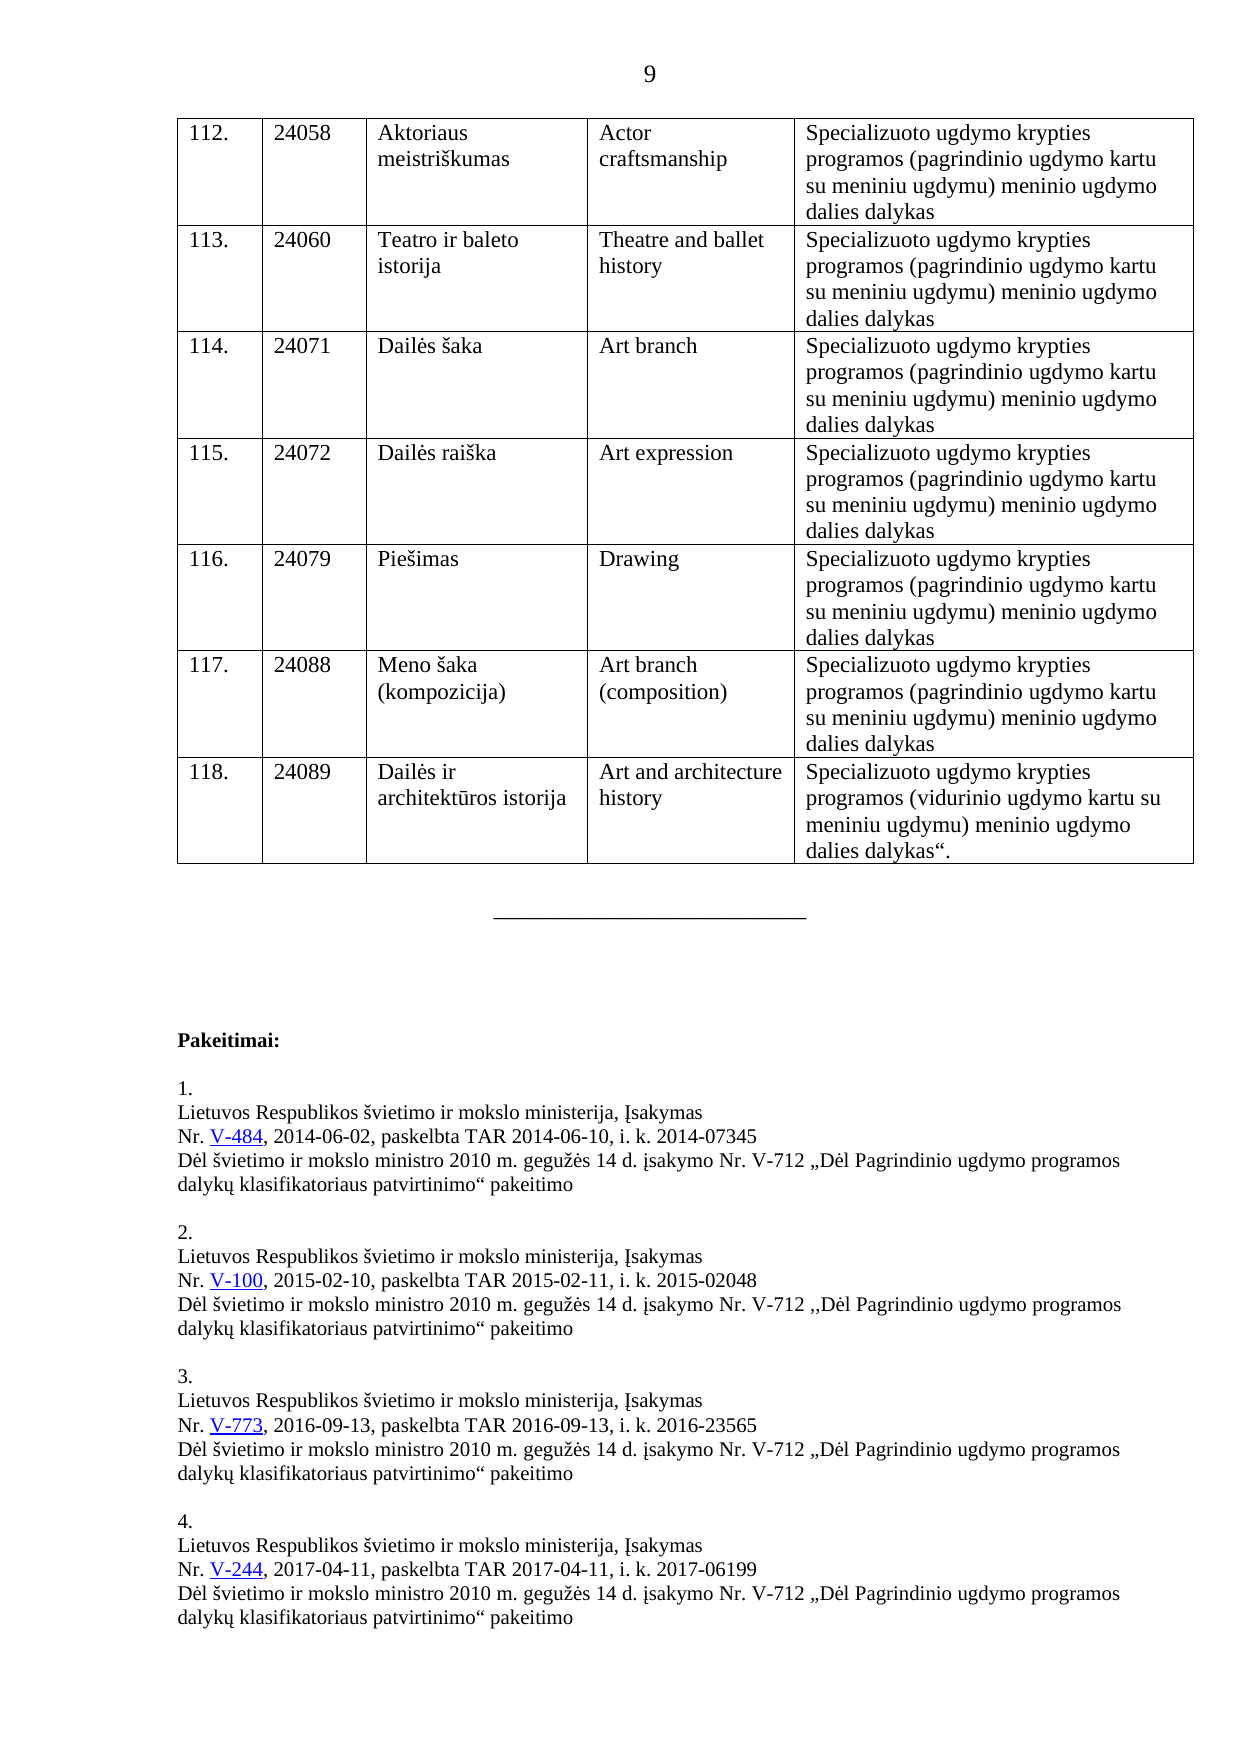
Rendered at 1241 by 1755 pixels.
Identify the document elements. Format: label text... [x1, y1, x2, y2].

text Pakeitimai: [177, 1027, 1122, 1052]
table_cell 118. [178, 758, 262, 863]
table_cell Specializuoto ugdymo krypties programos (pagrindinio ugdymo kartu su meniniu ugdymu) meninio ugdymo dalies dalykas [795, 119, 1193, 224]
table_cell Dailės raiška [367, 439, 587, 544]
text 2. [177, 1220, 1122, 1244]
text Nr. V-773, 2016-09-13, paskelbta TAR 2016-09-13, i. k. 2016-23565 [177, 1412, 1122, 1437]
table_cell Specializuoto ugdymo krypties programos (vidurinio ugdymo kartu su meniniu ugdymu) meninio ugdymo dalies dalykas“. [795, 758, 1193, 863]
text Lietuvos Respublikos švietimo ir mokslo ministerija, Įsakymas [177, 1533, 1122, 1557]
table_cell 24058 [263, 119, 366, 224]
text Nr. V-100, 2015-02-10, paskelbta TAR 2015-02-11, i. k. 2015-02048 [177, 1268, 1122, 1292]
table_cell Drawing [588, 545, 794, 650]
table_cell Art branch [588, 332, 794, 437]
text 1. [177, 1076, 1122, 1100]
table_cell 24089 [263, 758, 366, 863]
table_cell Actor craftsmanship [588, 119, 794, 224]
table_cell Specializuoto ugdymo krypties programos (pagrindinio ugdymo kartu su meniniu ugdymu) meninio ugdymo dalies dalykas [795, 332, 1193, 437]
table_cell Teatro ir baleto istorija [367, 226, 587, 331]
text 3. [177, 1364, 1122, 1388]
table_cell 115. [178, 439, 262, 544]
table_cell 117. [178, 651, 262, 757]
text Dėl švietimo ir mokslo ministro 2010 m. gegužės 14 d. įsakymo Nr. V-712 „Dėl Pagrindinio ugdymo programos dalykų klasifikatoriaus patvirtinimo“ pakeitimo [177, 1148, 1122, 1196]
table_cell 24072 [263, 439, 366, 544]
table_cell Specializuoto ugdymo krypties programos (pagrindinio ugdymo kartu su meniniu ugdymu) meninio ugdymo dalies dalykas [795, 545, 1193, 650]
table_cell 116. [178, 545, 262, 650]
table_cell Art branch (composition) [588, 651, 794, 757]
table_cell Specializuoto ugdymo krypties programos (pagrindinio ugdymo kartu su meniniu ugdymu) meninio ugdymo dalies dalykas [795, 651, 1193, 757]
text Dėl švietimo ir mokslo ministro 2010 m. gegužės 14 d. įsakymo Nr. V-712 „Dėl Pagrindinio ugdymo programos dalykų klasifikatoriaus patvirtinimo“ pakeitimo [177, 1581, 1122, 1629]
table_cell Meno šaka (kompozicija) [367, 651, 587, 757]
text Lietuvos Respublikos švietimo ir mokslo ministerija, Įsakymas [177, 1244, 1122, 1268]
table_cell 113. [178, 226, 262, 331]
text 4. [177, 1509, 1122, 1533]
text Lietuvos Respublikos švietimo ir mokslo ministerija, Įsakymas [177, 1100, 1122, 1124]
table_cell 24079 [263, 545, 366, 650]
table_cell Specializuoto ugdymo krypties programos (pagrindinio ugdymo kartu su meniniu ugdymu) meninio ugdymo dalies dalykas [795, 226, 1193, 331]
text _________________________ [177, 893, 1122, 922]
text Dėl švietimo ir mokslo ministro 2010 m. gegužės 14 d. įsakymo Nr. V-712 „Dėl Pagrindinio ugdymo programos dalykų klasifikatoriaus patvirtinimo“ pakeitimo [177, 1437, 1122, 1485]
table_cell 112. [178, 119, 262, 224]
text Dėl švietimo ir mokslo ministro 2010 m. gegužės 14 d. įsakymo Nr. V-712 ,,Dėl Pagrindinio ugdymo programos dalykų klasifikatoriaus patvirtinimo“ pakeitimo [177, 1292, 1122, 1340]
table_cell Theatre and ballet history [588, 226, 794, 331]
table_cell 24071 [263, 332, 366, 437]
table_cell 24060 [263, 226, 366, 331]
table_cell 24088 [263, 651, 366, 757]
table_cell Art and architecture history [588, 758, 794, 863]
table_cell Dailės ir architektūros istorija [367, 758, 587, 863]
table_cell Specializuoto ugdymo krypties programos (pagrindinio ugdymo kartu su meniniu ugdymu) meninio ugdymo dalies dalykas [795, 439, 1193, 544]
table_cell Art expression [588, 439, 794, 544]
text Nr. V-244, 2017-04-11, paskelbta TAR 2017-04-11, i. k. 2017-06199 [177, 1557, 1122, 1581]
table_cell Aktoriaus meistriškumas [367, 119, 587, 224]
text Nr. V-484, 2014-06-02, paskelbta TAR 2014-06-10, i. k. 2014-07345 [177, 1124, 1122, 1148]
text Lietuvos Respublikos švietimo ir mokslo ministerija, Įsakymas [177, 1388, 1122, 1412]
table_cell Dailės šaka [367, 332, 587, 437]
table_cell 114. [178, 332, 262, 437]
table_cell Piešimas [367, 545, 587, 650]
